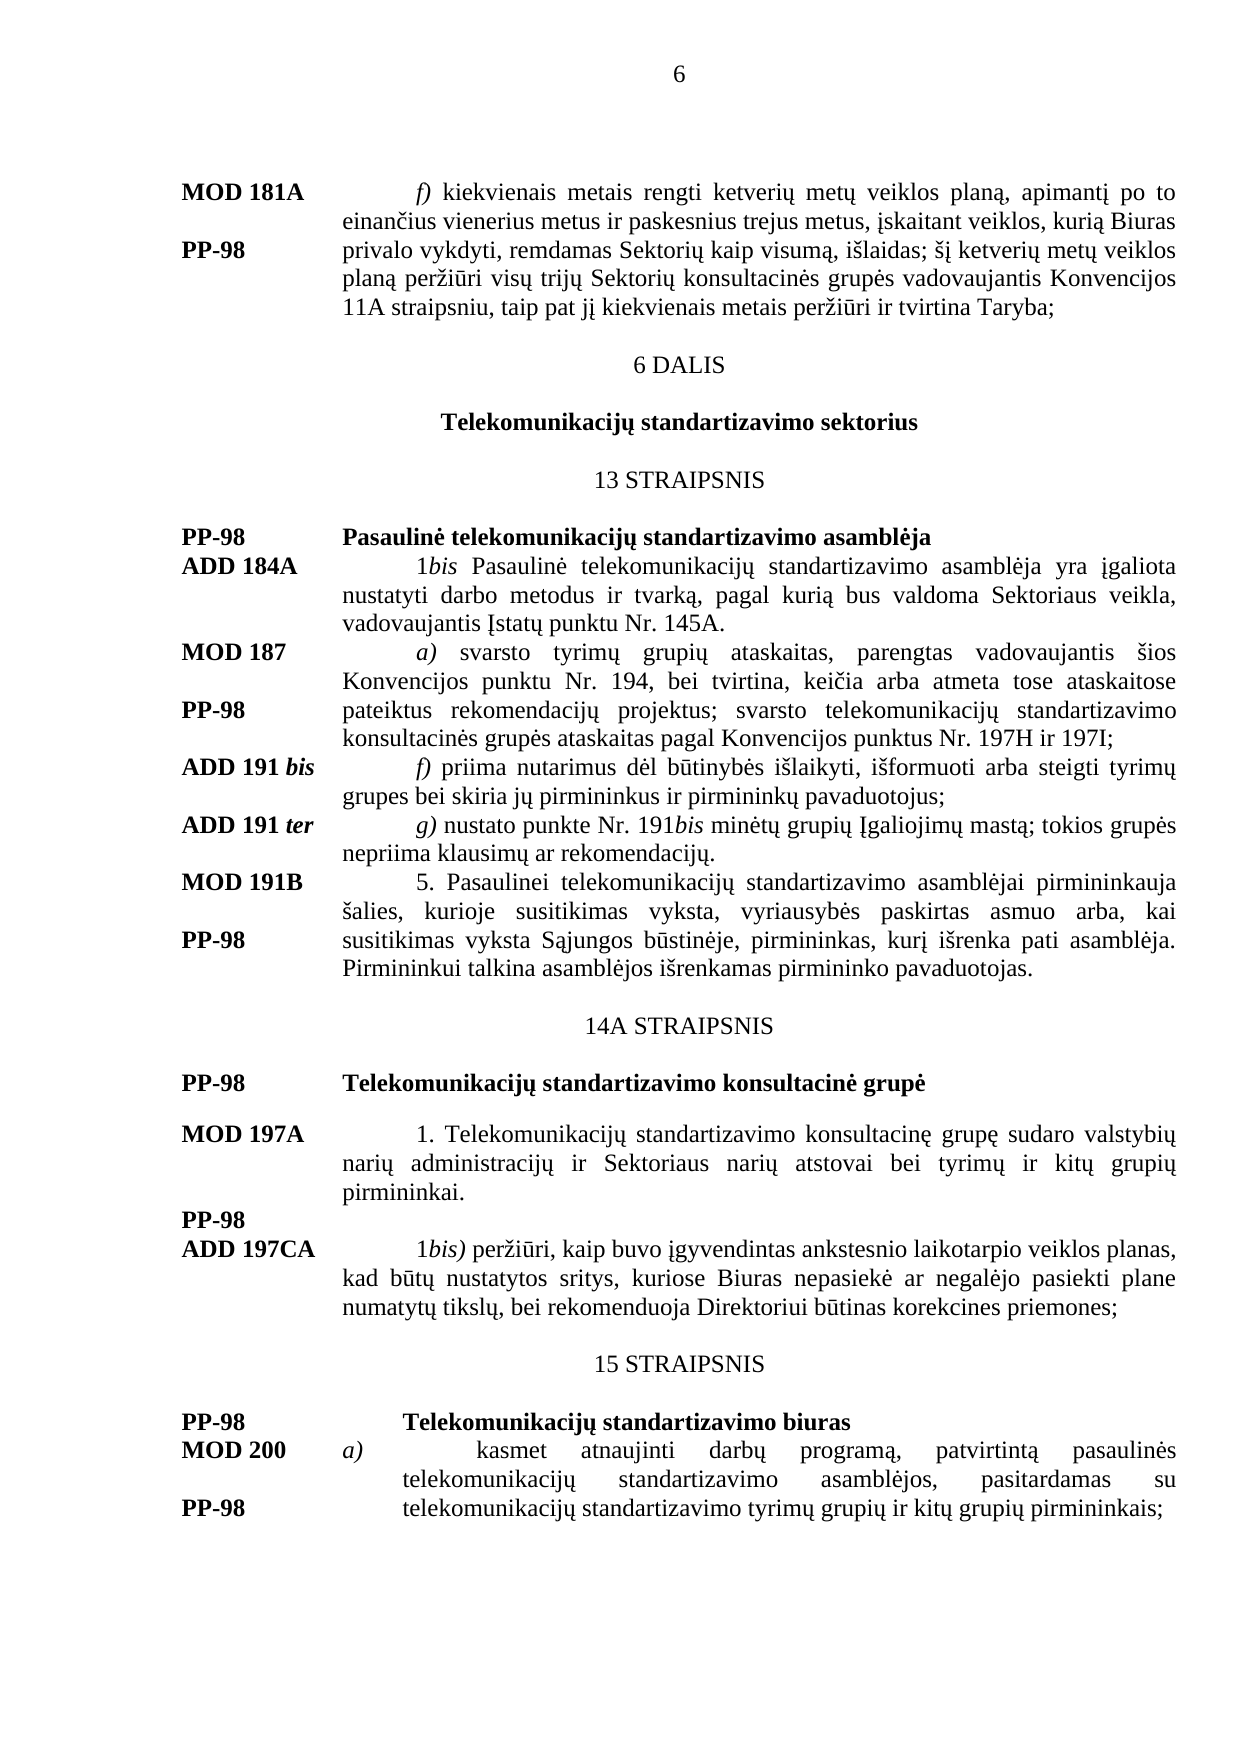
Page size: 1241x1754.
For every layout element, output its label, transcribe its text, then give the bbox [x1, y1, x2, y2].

table_cell [1177, 1205, 1181, 1234]
table_cell MOD 197A [177, 1119, 338, 1205]
table_cell MOD 187 PP-98 [177, 637, 338, 752]
table_cell a) [338, 1435, 398, 1522]
table_cell MOD 200 PP-98 [334, 1435, 338, 1522]
table_header PP-98 [177, 1407, 181, 1435]
text 6 DALIS [177, 350, 1181, 378]
text 15 STRAIPSNIS [177, 1349, 1181, 1378]
table_cell MOD 191B PP-98 [177, 867, 338, 982]
text 13 STRAIPSNIS [177, 465, 1181, 493]
table_cell ADD 191 ter [177, 810, 338, 867]
table_cell MOD 181A PP-98 [177, 177, 338, 321]
table_cell [338, 1205, 342, 1234]
table_cell ADD 197CA [177, 1234, 338, 1320]
table_header PP-98 [334, 522, 338, 551]
table_header PP-98 [334, 1407, 338, 1435]
table_cell PP-98 [177, 1205, 181, 1234]
table_cell ADD 191 bis [177, 752, 338, 810]
table_header [338, 1407, 342, 1435]
text Telekomunikacijų standartizavimo sektorius [177, 407, 1181, 436]
table_cell PP-98 [334, 1205, 338, 1234]
table_header Telekomunikacijų standartizavimo konsultacinė grupė [338, 1069, 1181, 1119]
text 14A STRAIPSNIS [177, 1011, 1181, 1040]
table_header PP-98 [177, 522, 181, 551]
table_header PP-98 [177, 1069, 338, 1119]
table_cell MOD 200 PP-98 [177, 1435, 181, 1522]
table_header [394, 1407, 398, 1435]
table_cell ADD 184A [177, 551, 338, 637]
